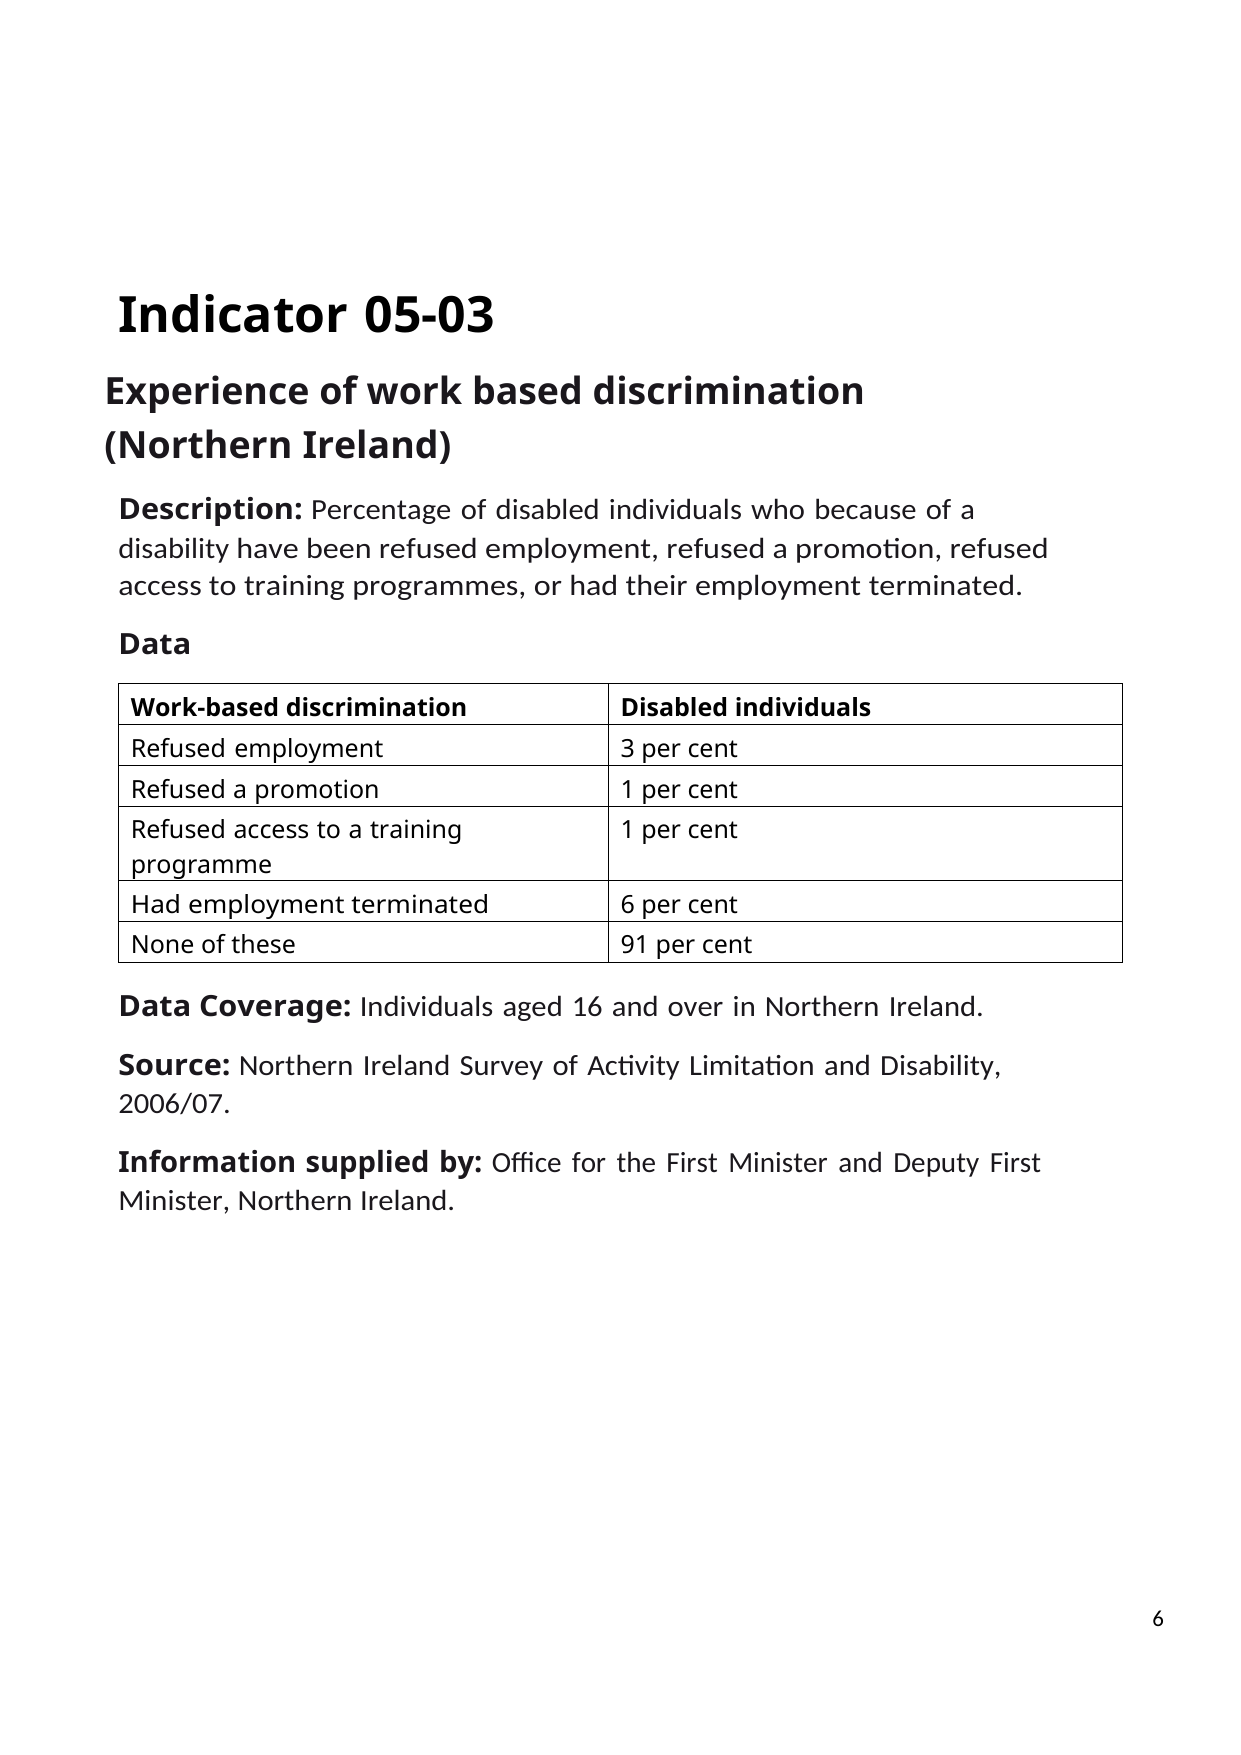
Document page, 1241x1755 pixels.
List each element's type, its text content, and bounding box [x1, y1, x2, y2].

table_cell 91 per cent [609, 922, 1122, 962]
text Source: Northern Ireland Survey of Activity Limitation and Disability, 2006/07. [118, 1044, 1079, 1121]
text Data Coverage: Individuals aged 16 and over in Northern Ireland. [118, 985, 1163, 1024]
text Information supplied by: Office for the First Minister and Deputy First Minister, Northern Ireland. [118, 1141, 1079, 1218]
table_cell Refused employment [119, 725, 608, 765]
text Description: Percentage of disabled individuals who because of a disability have been refused employment, refused a promotion, refused access to training programmes, or had their employment terminated. [118, 489, 1087, 603]
subtitle Experience of work based discrimination (Northern Ireland) [104, 364, 1021, 469]
subtitle Data [118, 623, 1163, 663]
subtitle Indicator 05-03 [118, 279, 1163, 347]
table_cell 1 per cent [609, 807, 1122, 880]
table_header Work-based discrimination [119, 684, 608, 724]
table_cell Refused access to a training programme [119, 807, 608, 880]
table_cell 3 per cent [609, 725, 1122, 765]
table_header Disabled individuals [609, 684, 1122, 724]
table_cell None of these [119, 922, 608, 962]
table_cell Refused a promotion [119, 766, 608, 806]
table_cell 6 per cent [609, 881, 1122, 921]
table_cell Had employment terminated [119, 881, 608, 921]
table_cell 1 per cent [609, 766, 1122, 806]
